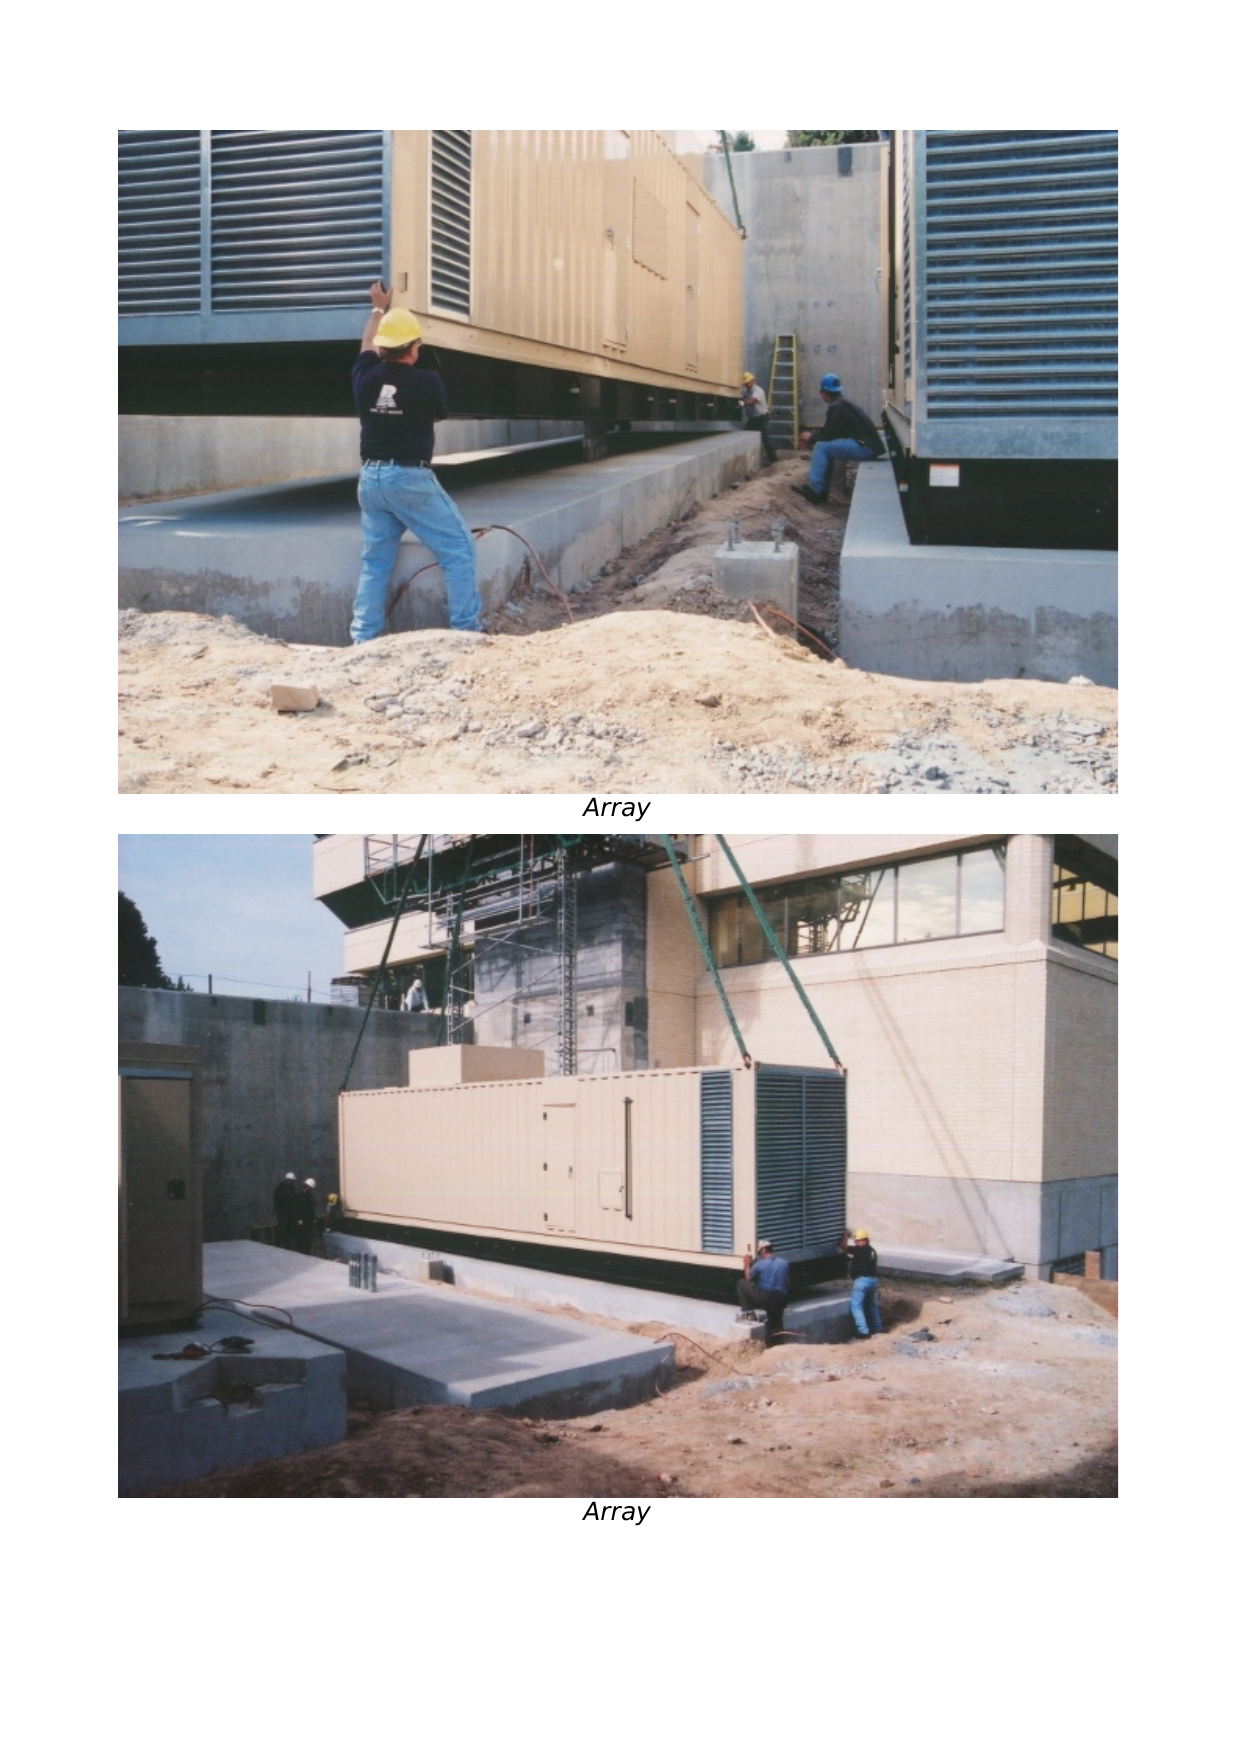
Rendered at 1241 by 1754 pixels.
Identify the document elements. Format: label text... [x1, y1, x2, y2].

picture [118, 130, 1119, 794]
text Array [118, 1498, 1118, 1526]
picture [118, 834, 1119, 1498]
text Array [118, 794, 1118, 822]
